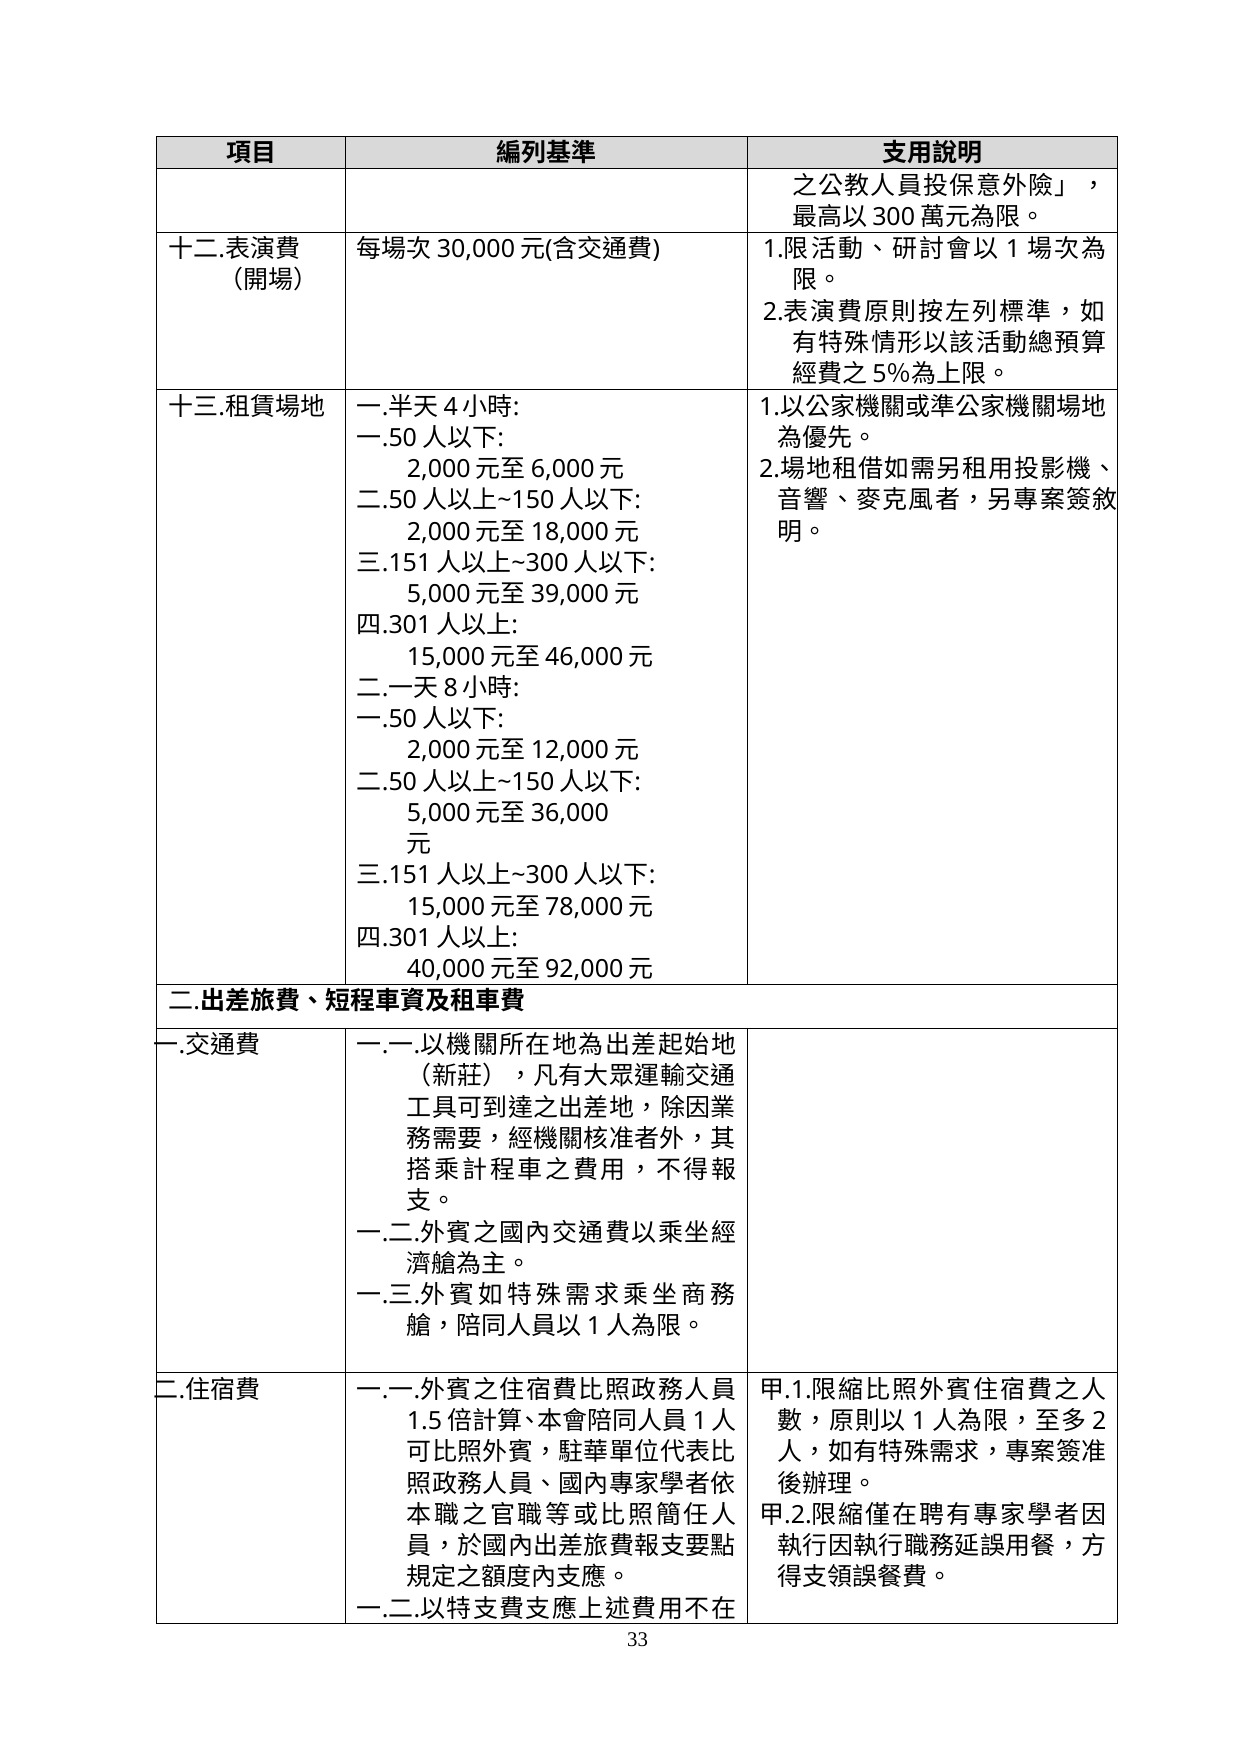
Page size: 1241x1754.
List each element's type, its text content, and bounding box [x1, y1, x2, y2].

table_cell 限縮比照外賓住宿費之人數，原則以1人為限，至多2人，如有特殊需求，專案簽准後辦理。 限縮僅在聘有專家學者因執行因執行職務延誤用餐，方得支領誤餐費。 [748, 1373, 1117, 1623]
table_cell 半天4小時: 50人以下: 2,000元至6,000元 50人以上~150人以下: 2,000元至18,000元 151人以上~300人以下: 5,000元至39,000元 301人以上: 15,000元至46,000元 一天8小時: 50人以下: 2,000元至12,000元 50人以上~150人以下: 5,000元至36,000 元 151人以上~300人以下: 15,000元至78,000元 301人以上: 40,000元至92,000元 [346, 390, 747, 984]
table_cell 出差旅費、短程車資及租車費 [157, 985, 1117, 1027]
table_cell [748, 1029, 1117, 1372]
table_header 編列基準 [346, 137, 747, 168]
table_cell 租賃場地 [157, 390, 345, 984]
table_cell 以機關所在地為出差起始地（新莊），凡有大眾運輸交通工具可到達之出差地，除因業務需要，經機關核准者外，其搭乘計程車之費用，不得報支。 外賓之國內交通費以乘坐經濟艙為主。 外賓如特殊需求乘坐商務艙，陪同人員以1人為限。 [346, 1029, 747, 1372]
table_cell 限活動、研討會以1場次為限。 表演費原則按左列標準，如有特殊情形以該活動總預算經費之5％為上限。 [748, 233, 1117, 389]
table_header 支用說明 [748, 137, 1117, 168]
table_header 項目 [157, 137, 345, 168]
table_cell [157, 169, 345, 232]
table_cell [346, 169, 747, 232]
table_cell 以公家機關或準公家機關場地為優先。 場地租借如需另租用投影機、音響、麥克風者，另專案簽敘明。 [748, 390, 1117, 984]
table_cell 交通費 [157, 1029, 345, 1372]
table_cell 外賓之住宿費比照政務人員1.5倍計算、本會陪同人員1人可比照外賓，駐華單位代表比照政務人員、國內專家學者依本職之官職等或比照簡任人員，於國內出差旅費報支要點規定之額度內支應。 以特支費支應上述費用不在此限。 本會同仁出差一律按國內出差旅費報支要點報支，其出差旅費之報支分為交通費、住宿費及雜費，一律不得報支餐費，但聘有專家學者因執行職務延誤用餐，得檢據支領誤餐費(便當)。 [346, 1373, 747, 1623]
table_cell 住宿費 [157, 1373, 345, 1623]
table_cell 每場次30,000元(含交通費) [346, 233, 747, 389]
table_cell 表演費（開場） [157, 233, 345, 389]
table_cell 之公教人員投保意外險」，最高以300萬元為限。 [748, 169, 1117, 232]
